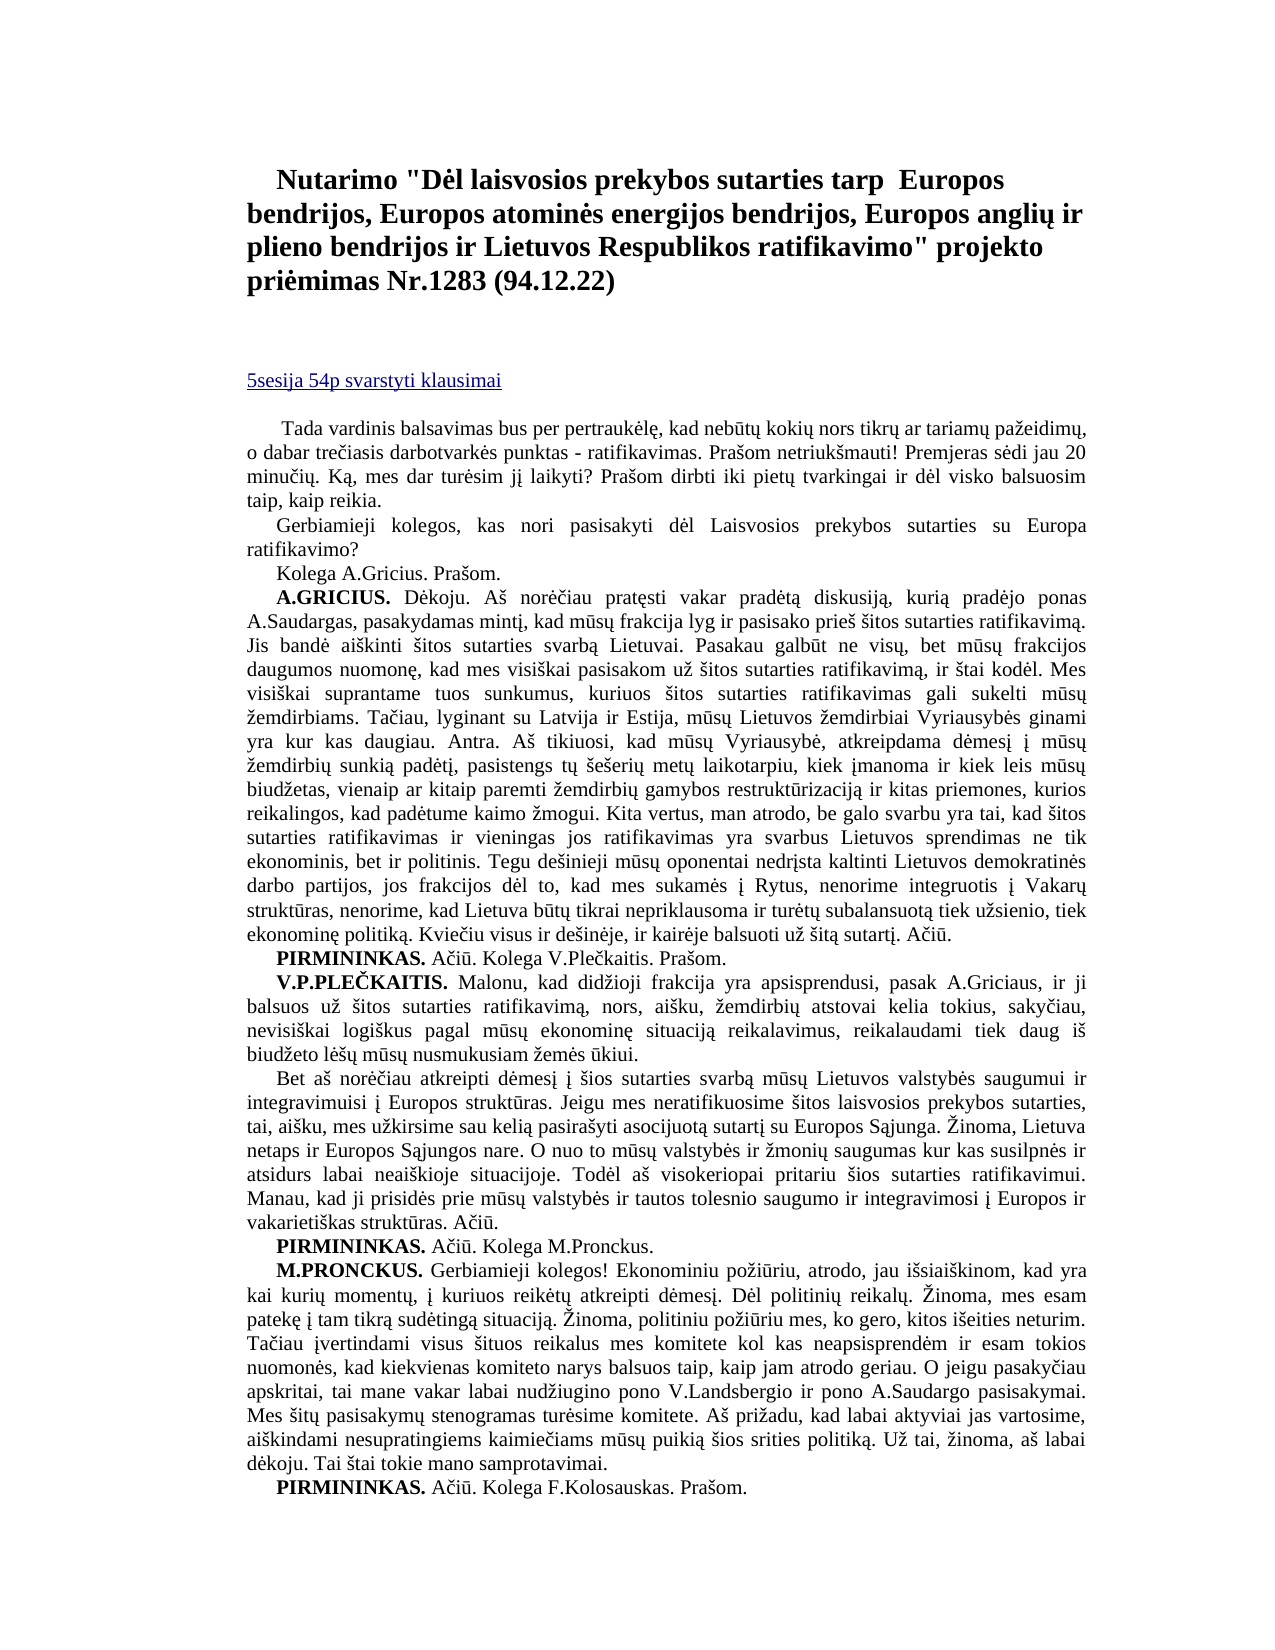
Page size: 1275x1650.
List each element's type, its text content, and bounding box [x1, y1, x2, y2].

text M.PRONCKUS. Gerbiamieji kolegos! Ekonominiu požiūriu, atrodo, jau išsiaiškinom, kad yra kai kurių momentų, į kuriuos reikėtų atkreipti dėmesį. Dėl politinių reikalų. Žinoma, mes esam patekę į tam tikrą sudėtingą situaciją. Žinoma, politiniu požiūriu mes, ko gero, kitos išeities neturim. Tačiau įvertindami visus šituos reikalus mes komitete kol kas neapsisprendėm ir esam tokios nuomonės, kad kiekvienas komiteto narys balsuos taip, kaip jam atrodo geriau. O jeigu pasakyčiau apskritai, tai mane vakar labai nudžiugino pono V.Landsbergio ir pono A.Saudargo pasisakymai. Mes šitų pasisakymų stenogramas turėsime komitete. Aš prižadu, kad labai aktyviai jas vartosime, aiškindami nesupratingiems kaimiečiams mūsų puikią šios srities politiką. Už tai, žinoma, aš labai dėkoju. Tai štai tokie mano samprotavimai. [247, 1258, 1087, 1475]
text A.GRICIUS. Dėkoju. Aš norėčiau pratęsti vakar pradėtą diskusiją, kurią pradėjo ponas A.Saudargas, pasakydamas mintį, kad mūsų frakcija lyg ir pasisako prieš šitos sutarties ratifikavimą. Jis bandė aiškinti šitos sutarties svarbą Lietuvai. Pasakau galbūt ne visų, bet mūsų frakcijos daugumos nuomonę, kad mes visiškai pasisakom už šitos sutarties ratifikavimą, ir štai kodėl. Mes visiškai suprantame tuos sunkumus, kuriuos šitos sutarties ratifikavimas gali sukelti mūsų žemdirbiams. Tačiau, lyginant su Latvija ir Estija, mūsų Lietuvos žemdirbiai Vyriausybės ginami yra kur kas daugiau. Antra. Aš tikiuosi, kad mūsų Vyriausybė, atkreipdama dėmesį į mūsų žemdirbių sunkią padėtį, pasistengs tų šešerių metų laikotarpiu, kiek įmanoma ir kiek leis mūsų biudžetas, vienaip ar kitaip paremti žemdirbių gamybos restruktūrizaciją ir kitas priemones, kurios reikalingos, kad padėtume kaimo žmogui. Kita vertus, man atrodo, be galo svarbu yra tai, kad šitos sutarties ratifikavimas ir vieningas jos ratifikavimas yra svarbus Lietuvos sprendimas ne tik ekonominis, bet ir politinis. Tegu dešinieji mūsų oponentai nedrįsta kaltinti Lietuvos demokratinės darbo partijos, jos frakcijos dėl to, kad mes sukamės į Rytus, nenorime integruotis į Vakarų struktūras, nenorime, kad Lietuva būtų tikrai nepriklausoma ir turėtų subalansuotą tiek užsienio, tiek ekonominę politiką. Kviečiu visus ir dešinėje, ir kairėje balsuoti už šitą sutartį. Ačiū. [247, 585, 1087, 946]
text Bet aš norėčiau atkreipti dėmesį į šios sutarties svarbą mūsų Lietuvos valstybės saugumui ir integravimuisi į Europos struktūras. Jeigu mes neratifikuosime šitos laisvosios prekybos sutarties, tai, aišku, mes užkirsime sau kelią pasirašyti asocijuotą sutartį su Europos Sąjunga. Žinoma, Lietuva netaps ir Europos Sąjungos nare. O nuo to mūsų valstybės ir žmonių saugumas kur kas susilpnės ir atsidurs labai neaiškioje situacijoje. Todėl aš visokeriopai pritariu šios sutarties ratifikavimui. Manau, kad ji prisidės prie mūsų valstybės ir tautos tolesnio saugumo ir integravimosi į Europos ir vakarietiškas struktūras. Ačiū. [247, 1066, 1087, 1234]
text Gerbiamieji kolegos, kas nori pasisakyti dėl Laisvosios prekybos sutarties su Europa ratifikavimo? [247, 512, 1087, 561]
text Nutarimo "Dėl laisvosios prekybos sutarties tarp Europos bendrijos, Europos atominės energijos bendrijos, Europos anglių ir plieno bendrijos ir Lietuvos Respublikos ratifikavimo" projekto priėmimas Nr.1283 (94.12.22) [247, 162, 1087, 297]
text PIRMININKAS. Ačiū. Kolega F.Kolosauskas. Prašom. [247, 1475, 1087, 1499]
text Kolega A.Gricius. Prašom. [247, 561, 1087, 585]
text PIRMININKAS. Ačiū. Kolega V.Plečkaitis. Prašom. [247, 946, 1087, 970]
text PIRMININKAS. Ačiū. Kolega M.Pronckus. [247, 1234, 1087, 1258]
text Tada vardinis balsavimas bus per pertraukėlę, kad nebūtų kokių nors tikrų ar tariamų pažeidimų, o dabar trečiasis darbotvarkės punktas - ratifikavimas. Prašom netriukšmauti! Premjeras sėdi jau 20 minučių. Ką, mes dar turėsim jį laikyti? Prašom dirbti iki pietų tvarkingai ir dėl visko balsuosim taip, kaip reikia. [247, 416, 1087, 512]
text V.P.PLEČKAITIS. Malonu, kad didžioji frakcija yra apsisprendusi, pasak A.Griciaus, ir ji balsuos už šitos sutarties ratifikavimą, nors, aišku, žemdirbių atstovai kelia tokius, sakyčiau, nevisiškai logiškus pagal mūsų ekonominę situaciją reikalavimus, reikalaudami tiek daug iš biudžeto lėšų mūsų nusmukusiam žemės ūkiui. [247, 970, 1087, 1066]
text 5sesija 54p svarstyti klausimai [247, 368, 1087, 392]
